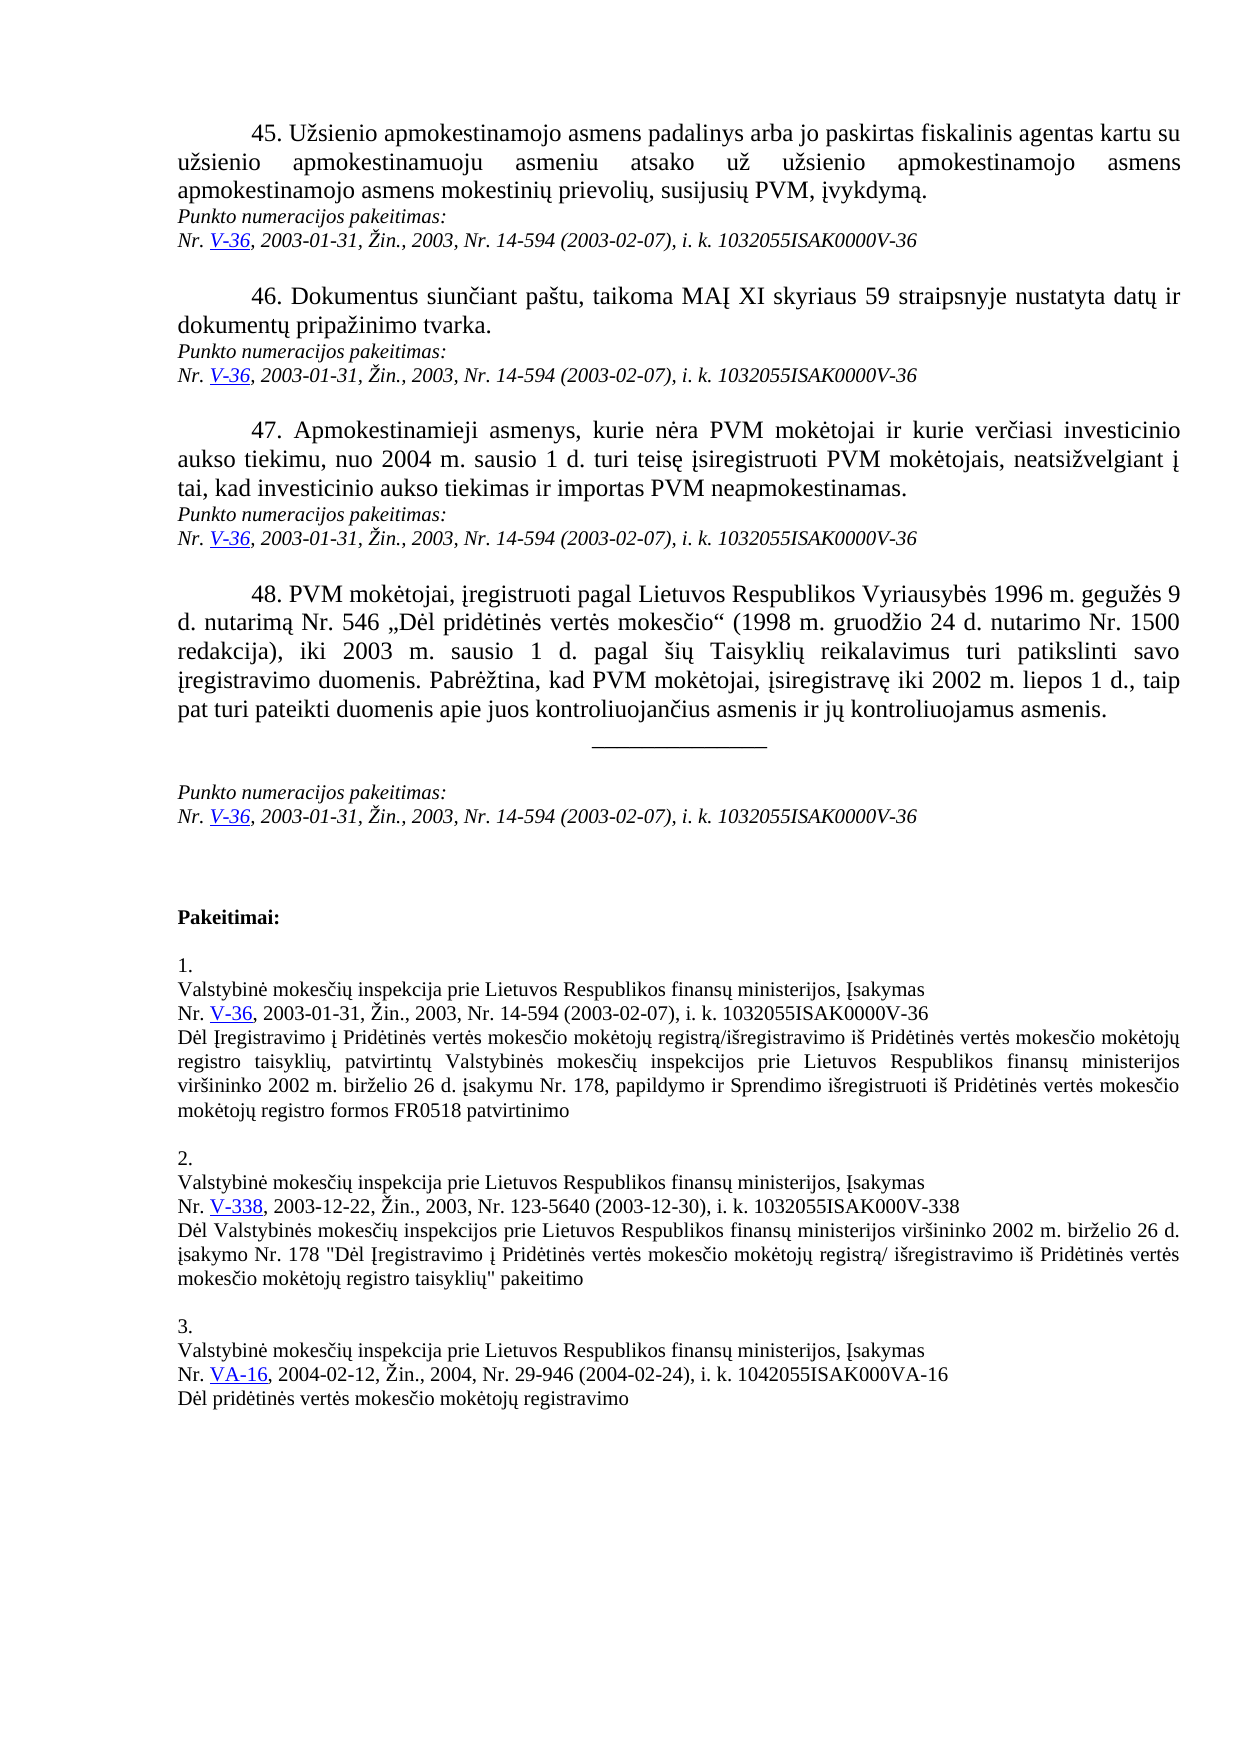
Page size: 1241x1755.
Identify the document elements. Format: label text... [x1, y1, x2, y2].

text Nr. V-36, 2003-01-31, Žin., 2003, Nr. 14-594 (2003-02-07), i. k. 1032055ISAK0000V-36 [177, 804, 1181, 828]
text Punkto numeracijos pakeitimas: [177, 204, 1181, 228]
text 1. [177, 953, 1181, 977]
text Dėl Įregistravimo į Pridėtinės vertės mokesčio mokėtojų registrą/išregistravimo iš Pridėtinės vertės mokesčio mokėtojų registro taisyklių, patvirtintų Valstybinės mokesčių inspekcijos prie Lietuvos Respublikos finansų ministerijos viršininko 2002 m. birželio 26 d. įsakymu Nr. 178, papildymo ir Sprendimo išregistruoti iš Pridėtinės vertės mokesčio mokėtojų registro formos FR0518 patvirtinimo [177, 1025, 1181, 1122]
text 3. [177, 1314, 1181, 1338]
text 48. PVM mokėtojai, įregistruoti pagal Lietuvos Respublikos Vyriausybės 1996 m. gegužės 9 d. nutarimą Nr. 546 „Dėl pridėtinės vertės mokesčio“ (1998 m. gruodžio 24 d. nutarimo Nr. 1500 redakcija), iki 2003 m. sausio 1 d. pagal šių Taisyklių reikalavimus turi patikslinti savo įregistravimo duomenis. Pabrėžtina, kad PVM mokėtojai, įsiregistravę iki 2002 m. liepos 1 d., taip pat turi pateikti duomenis apie juos kontroliuojančius asmenis ir jų kontroliuojamus asmenis. [177, 579, 1181, 722]
text 47. Apmokestinamieji asmenys, kurie nėra PVM mokėtojai ir kurie verčiasi investicinio aukso tiekimu, nuo 2004 m. sausio 1 d. turi teisę įsiregistruoti PVM mokėtojais, neatsižvelgiant į tai, kad investicinio aukso tiekimas ir importas PVM neapmokestinamas. [177, 416, 1181, 502]
text 45. Užsienio apmokestinamojo asmens padalinys arba jo paskirtas fiskalinis agentas kartu su užsienio apmokestinamuoju asmeniu atsako už užsienio apmokestinamojo asmens apmokestinamojo asmens mokestinių prievolių, susijusių PVM, įvykdymą. [177, 118, 1181, 204]
text Valstybinė mokesčių inspekcija prie Lietuvos Respublikos finansų ministerijos, Įsakymas [177, 1338, 1181, 1362]
text Nr. V-36, 2003-01-31, Žin., 2003, Nr. 14-594 (2003-02-07), i. k. 1032055ISAK0000V-36 [177, 526, 1181, 550]
text Punkto numeracijos pakeitimas: [177, 780, 1181, 804]
text Valstybinė mokesčių inspekcija prie Lietuvos Respublikos finansų ministerijos, Įsakymas [177, 977, 1181, 1001]
text Dėl Valstybinės mokesčių inspekcijos prie Lietuvos Respublikos finansų ministerijos viršininko 2002 m. birželio 26 d. įsakymo Nr. 178 "Dėl Įregistravimo į Pridėtinės vertės mokesčio mokėtojų registrą/ išregistravimo iš Pridėtinės vertės mokesčio mokėtojų registro taisyklių" pakeitimo [177, 1218, 1181, 1290]
text Punkto numeracijos pakeitimas: [177, 339, 1181, 363]
text 46. Dokumentus siunčiant paštu, taikoma MAĮ XI skyriaus 59 straipsnyje nustatyta datų ir dokumentų pripažinimo tvarka. [177, 281, 1181, 339]
text Nr. V-36, 2003-01-31, Žin., 2003, Nr. 14-594 (2003-02-07), i. k. 1032055ISAK0000V-36 [177, 1001, 1181, 1025]
text 2. [177, 1146, 1181, 1170]
text Nr. V-36, 2003-01-31, Žin., 2003, Nr. 14-594 (2003-02-07), i. k. 1032055ISAK0000V-36 [177, 363, 1181, 387]
text Nr. V-338, 2003-12-22, Žin., 2003, Nr. 123-5640 (2003-12-30), i. k. 1032055ISAK000V-338 [177, 1194, 1181, 1218]
text Punkto numeracijos pakeitimas: [177, 502, 1181, 526]
text Valstybinė mokesčių inspekcija prie Lietuvos Respublikos finansų ministerijos, Įsakymas [177, 1170, 1181, 1194]
text Nr. V-36, 2003-01-31, Žin., 2003, Nr. 14-594 (2003-02-07), i. k. 1032055ISAK0000V-36 [177, 228, 1181, 252]
text Nr. VA-16, 2004-02-12, Žin., 2004, Nr. 29-946 (2004-02-24), i. k. 1042055ISAK000VA-16 [177, 1362, 1181, 1386]
text Pakeitimai: [177, 905, 1181, 929]
text ______________ [177, 722, 1181, 751]
text Dėl pridėtinės vertės mokesčio mokėtojų registravimo [177, 1386, 1181, 1410]
